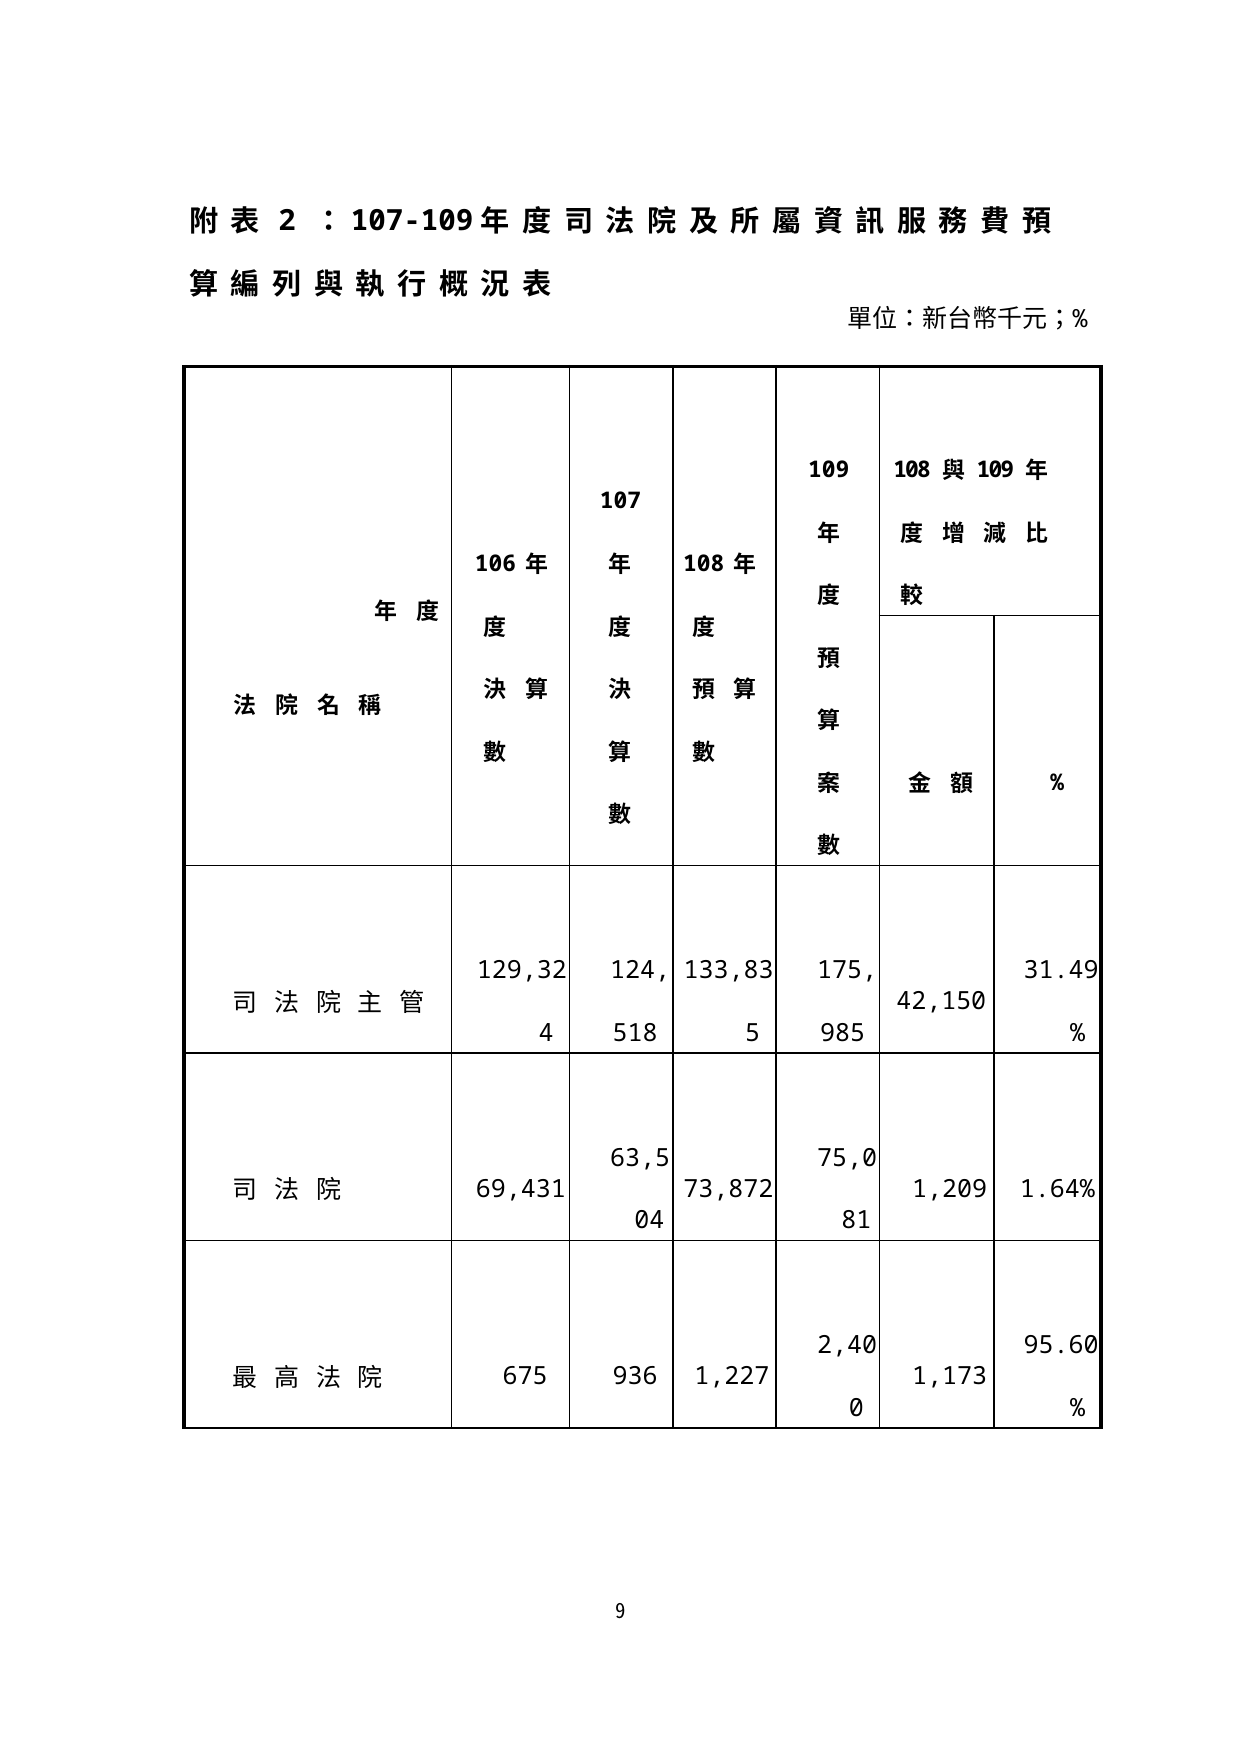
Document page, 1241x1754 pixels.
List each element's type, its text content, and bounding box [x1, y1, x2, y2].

table_header 107年度 決算數 [570, 368, 672, 865]
text 單位：新台幣千元；% [183, 302, 1087, 333]
table_cell 129,324 [452, 866, 569, 1052]
table_header 年度 法院名稱 [186, 368, 451, 865]
table_cell 金額 [880, 616, 993, 865]
table_cell 675 [452, 1241, 569, 1427]
table_cell 936 [570, 1241, 672, 1427]
table_cell 2,400 [777, 1241, 879, 1427]
table_cell 司法院主管 [186, 866, 451, 1052]
table_cell 司法院 [186, 1054, 451, 1240]
table_cell % [995, 616, 1099, 865]
table_cell 42,150 [880, 866, 993, 1052]
table_cell 133,835 [674, 866, 775, 1052]
table_cell 75,081 [777, 1054, 879, 1240]
table_cell 最高法院 [186, 1241, 451, 1427]
table_header 106年度 決算數 [452, 368, 569, 865]
table_cell 73,872 [674, 1054, 775, 1240]
table_cell 175,985 [777, 866, 879, 1052]
table_cell 63,504 [570, 1054, 672, 1240]
table_cell 124,518 [570, 866, 672, 1052]
table_header 108與109年度增減比較 [880, 368, 1099, 615]
text 附表2：107-109年度司法院及所屬資訊服務費預算編列與執行概況表 [183, 177, 1087, 302]
table_cell 1.64% [995, 1054, 1099, 1240]
table_cell 31.49% [995, 866, 1099, 1052]
table_header 109年度 預算案數 [777, 368, 879, 865]
table_cell 95.60% [995, 1241, 1099, 1427]
table_cell 1,173 [880, 1241, 993, 1427]
table_cell 1,227 [674, 1241, 775, 1427]
table_header 108年度 預算數 [674, 368, 775, 865]
table_cell 69,431 [452, 1054, 569, 1240]
table_cell 1,209 [880, 1054, 993, 1240]
